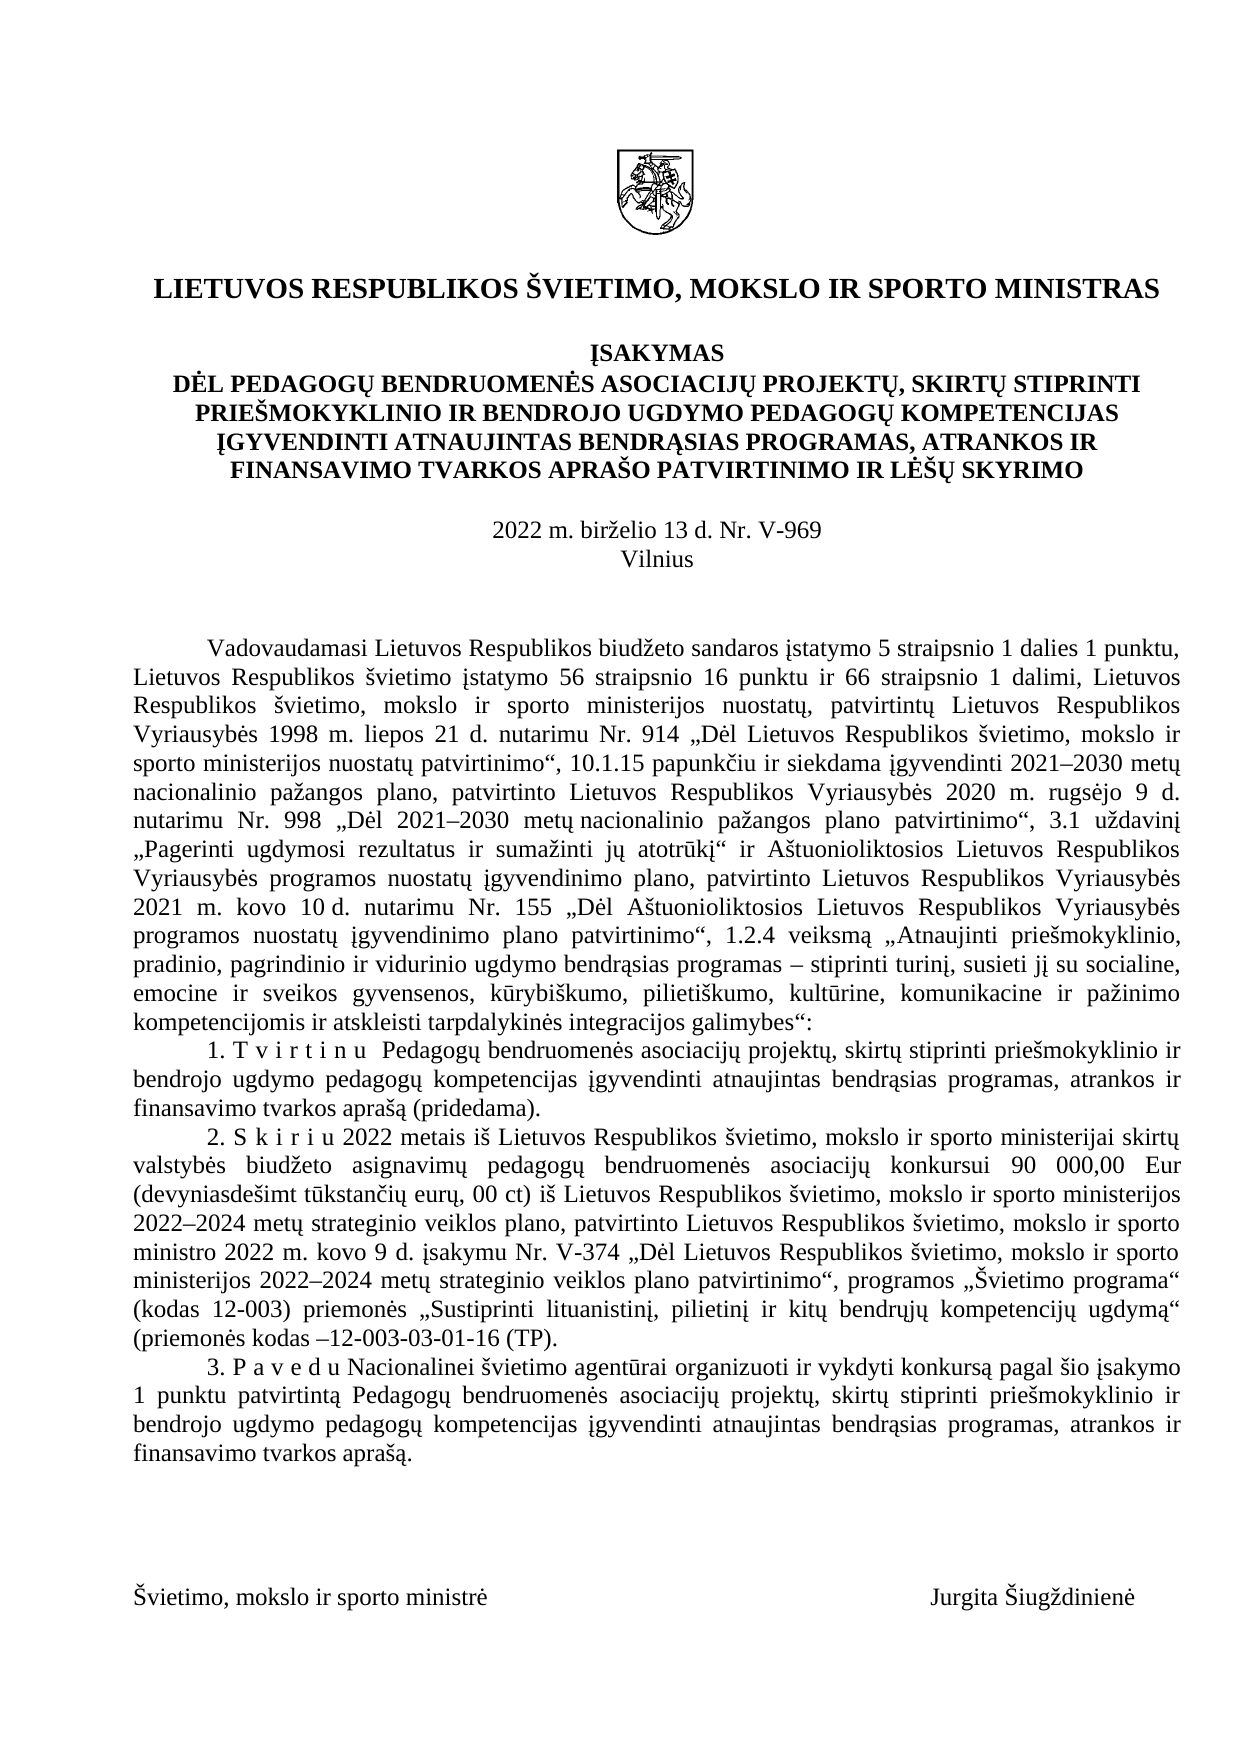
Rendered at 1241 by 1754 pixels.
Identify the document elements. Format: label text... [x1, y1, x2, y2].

text LIETUVOS RESPUBLIKOS ŠVIETIMO, MOKSLO IR SPORTO MINISTRAS [133, 271, 1181, 304]
text 2. S k i r i u 2022 metais iš Lietuvos Respublikos švietimo, mokslo ir sporto ministerijai skirtų valstybės biudžeto asignavimų pedagogų bendruomenės asociacijų konkursui 90 000,00 Eur (devyniasdešimt tūkstančių eurų, 00 ct) iš Lietuvos Respublikos švietimo, mokslo ir sporto ministerijos 2022–2024 metų strateginio veiklos plano, patvirtinto Lietuvos Respublikos švietimo, mokslo ir sporto ministro 2022 m. kovo 9 d. įsakymu Nr. V-374 „Dėl Lietuvos Respublikos švietimo, mokslo ir sporto ministerijos 2022–2024 metų strateginio veiklos plano patvirtinimo“, programos „Švietimo programa“ (kodas 12-003) priemonės „Sustiprinti lituanistinį, pilietinį ir kitų bendrųjų kompetencijų ugdymą“ (priemonės kodas –12-003-03-01-16 (TP). [133, 1122, 1181, 1352]
text 1. T v i r t i n u Pedagogų bendruomenės asociacijų projektų, skirtų stiprinti priešmokyklinio ir bendrojo ugdymo pedagogų kompetencijas įgyvendinti atnaujintas bendrąsias programas, atrankos ir finansavimo tvarkos aprašą (pridedama). [133, 1035, 1181, 1122]
text Vilnius [133, 544, 1181, 573]
text Švietimo, mokslo ir sporto ministrė Jurgita Šiugždinienė [133, 1582, 1181, 1610]
text Vadovaudamasi Lietuvos Respublikos biudžeto sandaros įstatymo 5 straipsnio 1 dalies 1 punktu, Lietuvos Respublikos švietimo įstatymo 56 straipsnio 16 punktu ir 66 straipsnio 1 dalimi, Lietuvos Respublikos švietimo, mokslo ir sporto ministerijos nuostatų, patvirtintų Lietuvos Respublikos Vyriausybės 1998 m. liepos 21 d. nutarimu Nr. 914 „Dėl Lietuvos Respublikos švietimo, mokslo ir sporto ministerijos nuostatų patvirtinimo“, 10.1.15 papunkčiu ir siekdama įgyvendinti 2021–2030 metų nacionalinio pažangos plano, patvirtinto Lietuvos Respublikos Vyriausybės 2020 m. rugsėjo 9 d. nutarimu Nr. 998 „Dėl 2021–2030 metų nacionalinio pažangos plano patvirtinimo“, 3.1 uždavinį „Pagerinti ugdymosi rezultatus ir sumažinti jų atotrūkį“ ir Aštuonioliktosios Lietuvos Respublikos Vyriausybės programos nuostatų įgyvendinimo plano, patvirtinto Lietuvos Respublikos Vyriausybės 2021 m. kovo 10 d. nutarimu Nr. 155 „Dėl Aštuonioliktosios Lietuvos Respublikos Vyriausybės programos nuostatų įgyvendinimo plano patvirtinimo“, 1.2.4 veiksmą „Atnaujinti priešmokyklinio, pradinio, pagrindinio ir vidurinio ugdymo bendrąsias programas – stiprinti turinį, susieti jį su socialine, emocine ir sveikos gyvensenos, kūrybiškumo, pilietiškumo, kultūrine, komunikacine ir pažinimo kompetencijomis ir atskleisti tarpdalykinės integracijos galimybes“: [133, 633, 1181, 1035]
text ĮSAKYMAS [133, 338, 1181, 367]
text 3. P a v e d u Nacionalinei švietimo agentūrai organizuoti ir vykdyti konkursą pagal šio įsakymo 1 punktu patvirtintą Pedagogų bendruomenės asociacijų projektų, skirtų stiprinti priešmokyklinio ir bendrojo ugdymo pedagogų kompetencijas įgyvendinti atnaujintas bendrąsias programas, atrankos ir finansavimo tvarkos aprašą. [133, 1352, 1181, 1467]
text DĖL PEDAGOGŲ BENDRUOMENĖS ASOCIACIJŲ PROJEKTŲ, SKIRTŲ STIPRINTI PRIEŠMOKYKLINIO IR BENDROJO UGDYMO PEDAGOGŲ KOMPETENCIJAS ĮGYVENDINTI ATNAUJINTAS BENDRĄSIAS PROGRAMAS, ATRANKOS IR FINANSAVIMO TVARKOS APRAŠO PATVIRTINIMO IR LĖŠŲ SKYRIMO [133, 369, 1181, 484]
subtitle 2022 m. birželio 13 d. Nr. V-969 [133, 515, 1181, 544]
